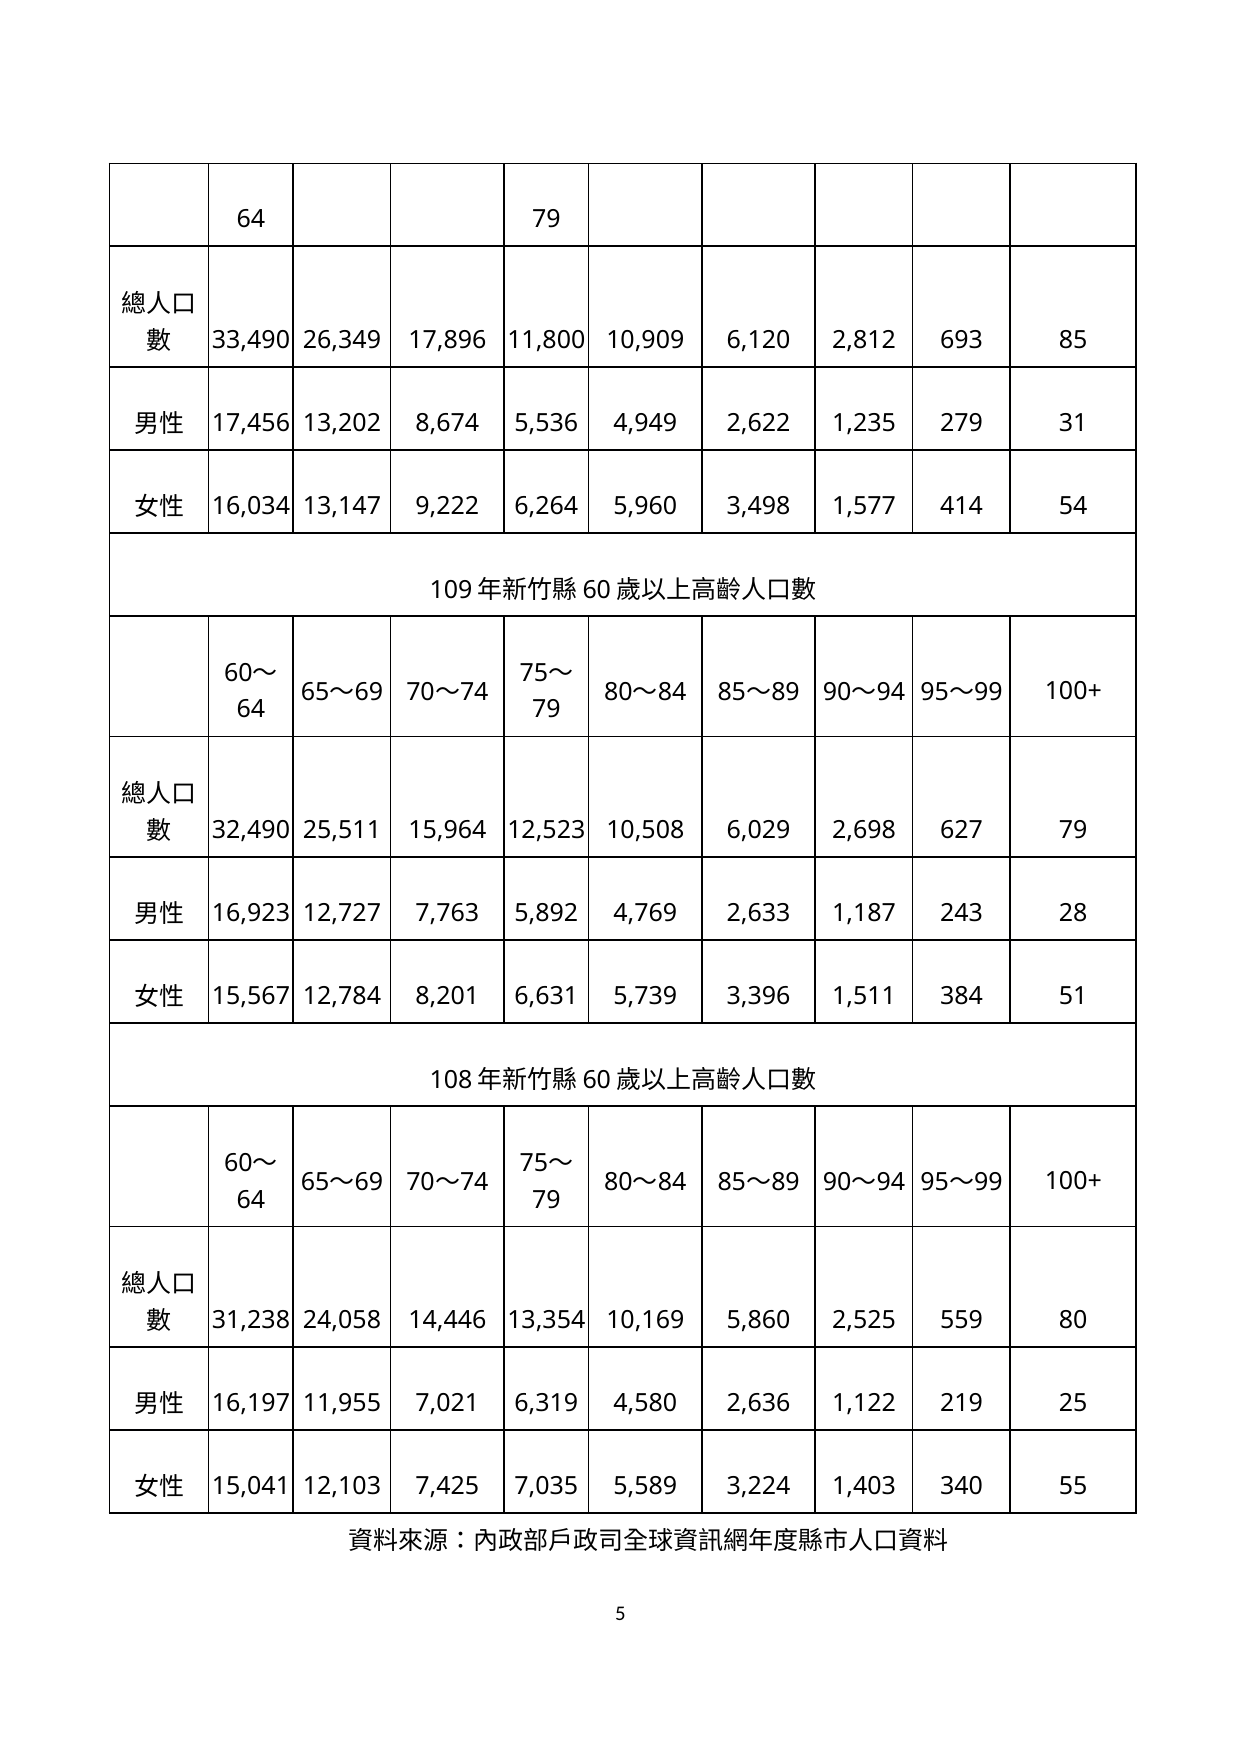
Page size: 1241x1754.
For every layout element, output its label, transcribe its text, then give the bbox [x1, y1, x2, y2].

table_cell 33,490 [209, 247, 292, 366]
table_cell 90～94 [816, 1107, 912, 1226]
table_cell 15,567 [209, 941, 292, 1022]
table_cell 1,577 [816, 451, 912, 532]
table_cell 10,909 [589, 247, 701, 366]
table_cell 12,727 [294, 858, 390, 939]
table_cell [294, 164, 390, 245]
table_cell 95～99 [913, 617, 1009, 736]
table_cell 60～64 [209, 1107, 292, 1226]
table_cell 7,425 [391, 1431, 503, 1512]
table_cell 54 [1011, 451, 1135, 532]
table_cell 85 [1011, 247, 1135, 366]
table_cell 75～79 [505, 1107, 588, 1226]
table_cell 11,800 [505, 247, 588, 366]
table_cell 4,580 [589, 1348, 701, 1429]
table_cell 9,222 [391, 451, 503, 532]
table_cell 627 [913, 737, 1009, 856]
table_cell 25,511 [294, 737, 390, 856]
table_cell 6,120 [703, 247, 814, 366]
table_cell 7,035 [505, 1431, 588, 1512]
table_cell 70～74 [391, 1107, 503, 1226]
table_cell 108年新竹縣60歲以上高齡人口數 [110, 1024, 1135, 1105]
table_cell 31,238 [209, 1227, 292, 1346]
table_cell 13,202 [294, 368, 390, 449]
table_cell 10,508 [589, 737, 701, 856]
table_cell 26,349 [294, 247, 390, 366]
table_cell 5,960 [589, 451, 701, 532]
table_cell 男性 [110, 858, 208, 939]
table_cell 100+ [1011, 617, 1135, 736]
table_cell 3,224 [703, 1431, 814, 1512]
table_cell 80～84 [589, 617, 701, 736]
table_cell 女性 [110, 1431, 208, 1512]
table_cell 80～84 [589, 1107, 701, 1226]
table_cell 85～89 [703, 1107, 814, 1226]
table_cell 2,525 [816, 1227, 912, 1346]
table_cell 6,319 [505, 1348, 588, 1429]
table_cell 2,622 [703, 368, 814, 449]
table_cell 55 [1011, 1431, 1135, 1512]
table_cell 16,197 [209, 1348, 292, 1429]
table_cell 5,536 [505, 368, 588, 449]
table_cell 17,896 [391, 247, 503, 366]
table_cell 279 [913, 368, 1009, 449]
table_cell 75～79 [505, 617, 588, 736]
table_cell 1,403 [816, 1431, 912, 1512]
table_cell 2,636 [703, 1348, 814, 1429]
table_cell 男性 [110, 368, 208, 449]
table_cell [391, 164, 503, 245]
table_cell 4,769 [589, 858, 701, 939]
table_cell 3,498 [703, 451, 814, 532]
table_cell 8,674 [391, 368, 503, 449]
table_cell 28 [1011, 858, 1135, 939]
table_cell 32,490 [209, 737, 292, 856]
table_cell 16,923 [209, 858, 292, 939]
table_cell 80 [1011, 1227, 1135, 1346]
table_cell 8,201 [391, 941, 503, 1022]
table_cell 5,860 [703, 1227, 814, 1346]
table_cell [589, 164, 701, 245]
table_cell 219 [913, 1348, 1009, 1429]
table_cell 2,633 [703, 858, 814, 939]
table_cell 15,041 [209, 1431, 292, 1512]
table_cell 16,034 [209, 451, 292, 532]
table_cell [110, 617, 208, 736]
table_cell 總人口數 [110, 737, 208, 856]
table_cell 559 [913, 1227, 1009, 1346]
table_cell 總人口數 [110, 247, 208, 366]
table_cell 384 [913, 941, 1009, 1022]
table_cell 95～99 [913, 1107, 1009, 1226]
table_cell 100+ [1011, 1107, 1135, 1226]
table_cell 6,029 [703, 737, 814, 856]
table_cell 31 [1011, 368, 1135, 449]
table_cell 17,456 [209, 368, 292, 449]
table_cell 7,763 [391, 858, 503, 939]
table_cell 2,698 [816, 737, 912, 856]
table_cell 15,964 [391, 737, 503, 856]
table_cell 10,169 [589, 1227, 701, 1346]
table_cell 女性 [110, 941, 208, 1022]
table_cell [913, 164, 1009, 245]
list 資料來源：內政部戶政司全球資訊網年度縣市人口資料 [162, 1514, 1128, 1551]
table_cell 1,122 [816, 1348, 912, 1429]
table_cell 13,354 [505, 1227, 588, 1346]
table_cell 340 [913, 1431, 1009, 1512]
table_cell 51 [1011, 941, 1135, 1022]
table_cell 14,446 [391, 1227, 503, 1346]
table_cell 693 [913, 247, 1009, 366]
table_cell 3,396 [703, 941, 814, 1022]
table_cell [1011, 164, 1135, 245]
table_cell 243 [913, 858, 1009, 939]
table_cell 60～64 [209, 617, 292, 736]
table_cell 13,147 [294, 451, 390, 532]
table_cell 90～94 [816, 617, 912, 736]
table_cell 85～89 [703, 617, 814, 736]
table_cell 65～69 [294, 1107, 390, 1226]
table_cell 1,187 [816, 858, 912, 939]
table_cell 4,949 [589, 368, 701, 449]
table_cell 5,589 [589, 1431, 701, 1512]
table_cell 79 [505, 164, 588, 245]
table_cell 12,784 [294, 941, 390, 1022]
table_cell [110, 164, 208, 245]
table_cell 1,511 [816, 941, 912, 1022]
table_cell 79 [1011, 737, 1135, 856]
table_cell 6,631 [505, 941, 588, 1022]
table_cell 12,523 [505, 737, 588, 856]
table_cell 64 [209, 164, 292, 245]
table_cell 6,264 [505, 451, 588, 532]
table_cell 65～69 [294, 617, 390, 736]
table_cell 24,058 [294, 1227, 390, 1346]
table_cell 7,021 [391, 1348, 503, 1429]
table_cell 男性 [110, 1348, 208, 1429]
table_cell 414 [913, 451, 1009, 532]
table_cell 5,739 [589, 941, 701, 1022]
table_cell 2,812 [816, 247, 912, 366]
table_cell 109年新竹縣60歲以上高齡人口數 [110, 534, 1135, 615]
table_cell [703, 164, 814, 245]
table_cell [110, 1107, 208, 1226]
table_cell 女性 [110, 451, 208, 532]
table_cell 70～74 [391, 617, 503, 736]
table_cell 1,235 [816, 368, 912, 449]
table_cell 總人口數 [110, 1227, 208, 1346]
table_cell [816, 164, 912, 245]
table_cell 5,892 [505, 858, 588, 939]
table_cell 11,955 [294, 1348, 390, 1429]
table_cell 12,103 [294, 1431, 390, 1512]
table_cell 25 [1011, 1348, 1135, 1429]
